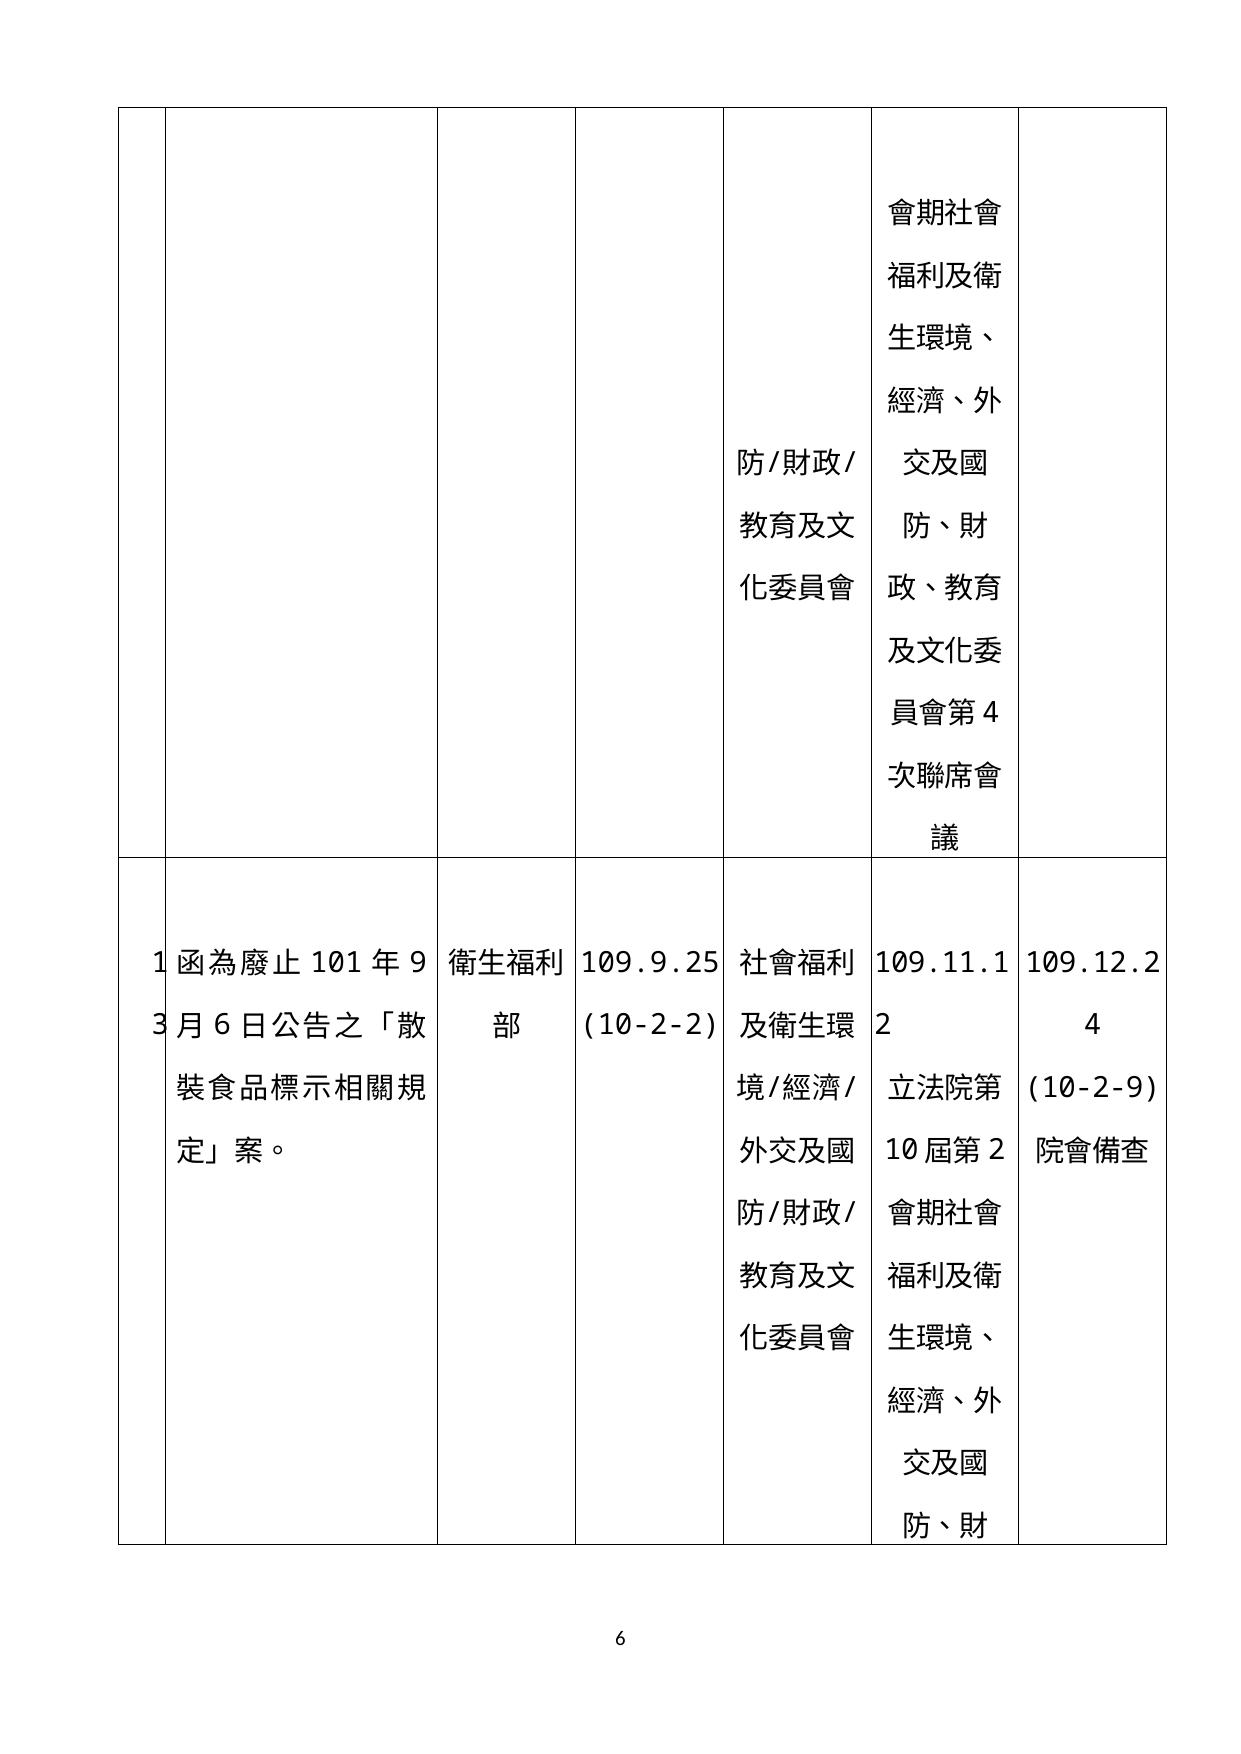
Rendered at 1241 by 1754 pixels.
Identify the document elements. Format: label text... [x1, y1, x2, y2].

table_cell [438, 108, 575, 857]
table_cell [166, 108, 437, 857]
table_cell 109.11.12 立法院第10屆第2會期社會福利及衛生環境、經濟、外交及國防、財 [872, 858, 1018, 1544]
table_cell 函為廢止101年9月6日公告之「散裝食品標示相關規定」案。 [166, 858, 437, 1544]
table_cell 109.9.25 (10-2-2) [576, 858, 723, 1544]
table_cell 防/財政/教育及文化委員會 [724, 108, 871, 857]
table_cell [119, 108, 165, 857]
table_cell [119, 858, 165, 1544]
table_cell 109.12.24 (10-2-9) 院會備查 [1019, 858, 1166, 1544]
table_cell 社會福利及衛生環境/經濟/外交及國防/財政/教育及文化委員會 [724, 858, 871, 1544]
table_cell [1019, 108, 1166, 857]
table_cell [576, 108, 723, 857]
table_cell 衛生福利部 [438, 858, 575, 1544]
table_cell 會期社會福利及衛生環境、經濟、外交及國防、財政、教育及文化委員會第4次聯席會議 [872, 108, 1018, 857]
